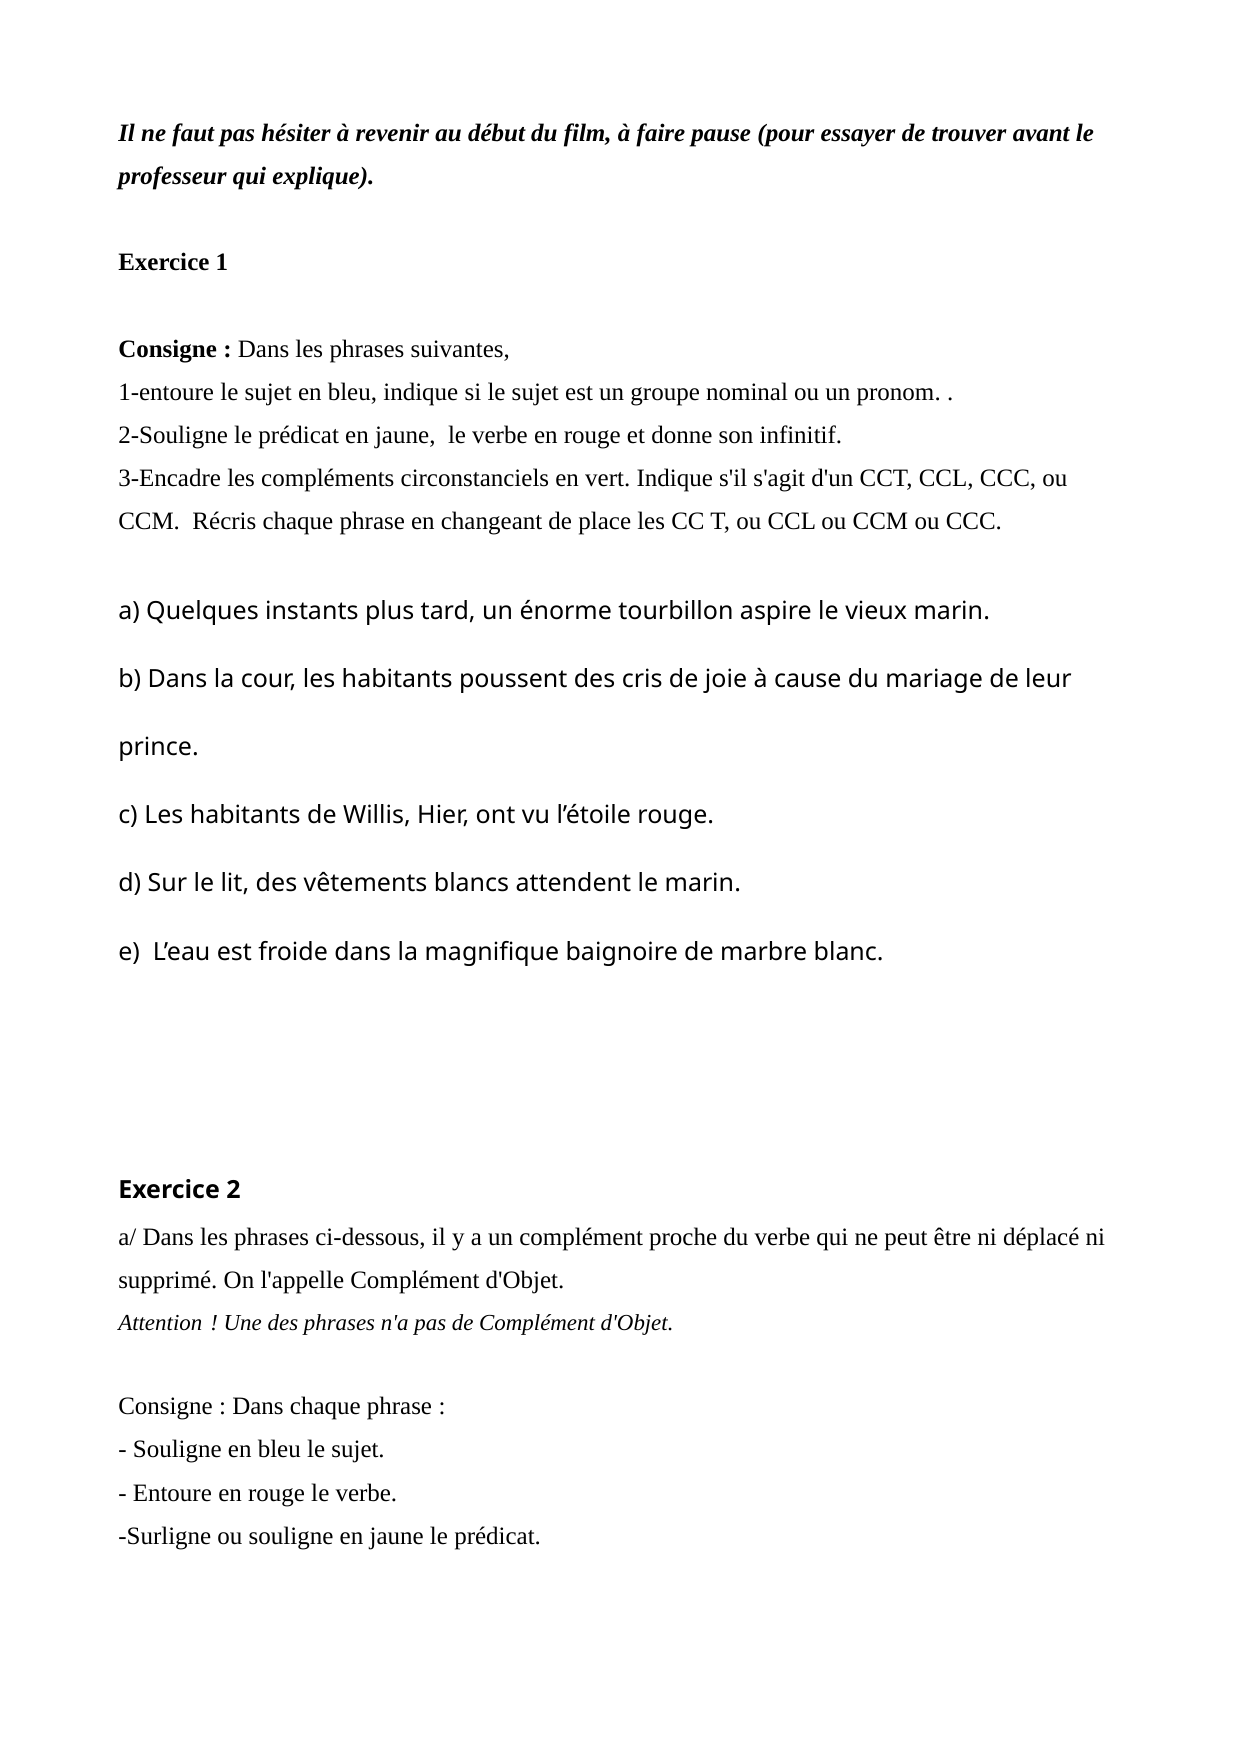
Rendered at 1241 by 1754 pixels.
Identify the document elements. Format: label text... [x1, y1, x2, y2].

text 2-Souligne le prédicat en jaune, le verbe en rouge et donne son infinitif. [118, 420, 1122, 449]
text 3-Encadre les compléments circonstanciels en vert. Indique s'il s'agit d'un CCT, CCL, CCC, ou CCM. Récris chaque phrase en changeant de place les CC T, ou CCL ou CCM ou CCC. [118, 463, 1122, 535]
text -Surligne ou souligne en jaune le prédicat. [118, 1521, 1122, 1549]
text Consigne : Dans chaque phrase : [118, 1391, 1122, 1420]
text d) Sur le lit, des vêtements blancs attendent le marin. [118, 865, 1122, 899]
text c) Les habitants de Willis, Hier, ont vu l’étoile rouge. [118, 797, 1122, 831]
text - Entoure en rouge le verbe. [118, 1478, 1122, 1506]
text - Souligne en bleu le sujet. [118, 1434, 1122, 1463]
text Il ne faut pas hésiter à revenir au début du film, à faire pause (pour essayer de trouver avant le professeur qui explique). [118, 118, 1122, 190]
text Attention ! Une des phrases n'a pas de Complément d'Objet. [118, 1309, 1122, 1335]
text 1-entoure le sujet en bleu, indique si le sujet est un groupe nominal ou un pronom. . [118, 377, 1122, 406]
text Consigne : Dans les phrases suivantes, [118, 334, 1122, 362]
text Exercice 2 [118, 1171, 1122, 1206]
text Exercice 1 [118, 247, 1122, 276]
text e) L’eau est froide dans la magnifique baignoire de marbre blanc. [118, 933, 1122, 967]
text b) Dans la cour, les habitants poussent des cris de joie à cause du mariage de leur prince. [118, 661, 1122, 763]
text a/ Dans les phrases ci-dessous, il y a un complément proche du verbe qui ne peut être ni déplacé ni supprimé. On l'appelle Complément d'Objet. [118, 1222, 1122, 1294]
text a) Quelques instants plus tard, un énorme tourbillon aspire le vieux marin. [118, 592, 1122, 627]
